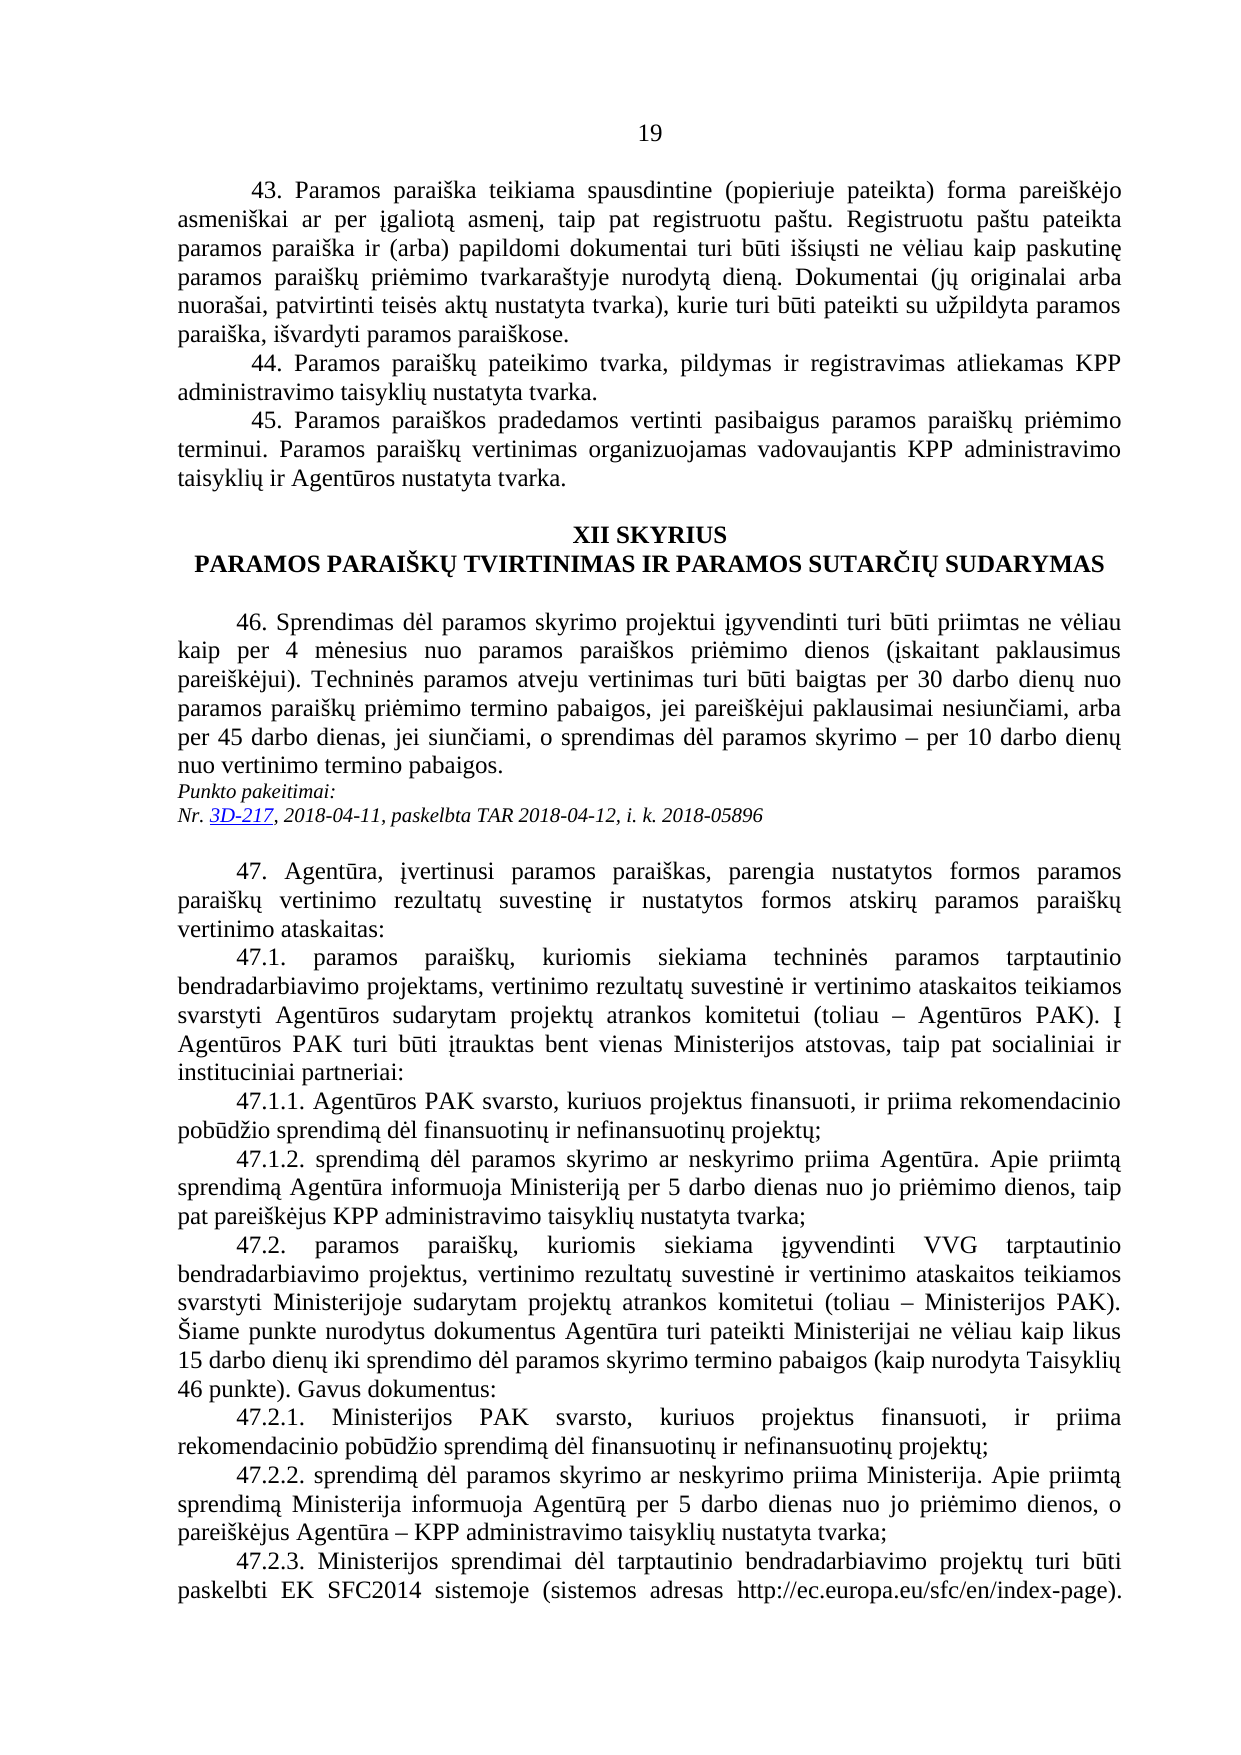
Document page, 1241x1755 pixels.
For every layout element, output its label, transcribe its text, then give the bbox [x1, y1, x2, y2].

text 47. Agentūra, įvertinusi paramos paraiškas, parengia nustatytos formos paramos paraiškų vertinimo rezultatų suvestinę ir nustatytos formos atskirų paramos paraiškų vertinimo ataskaitas: [177, 856, 1122, 942]
text 47.2.1. Ministerijos PAK svarsto, kuriuos projektus finansuoti, ir priima rekomendacinio pobūdžio sprendimą dėl finansuotinų ir nefinansuotinų projektų; [177, 1402, 1122, 1460]
text 47.2.2. sprendimą dėl paramos skyrimo ar neskyrimo priima Ministerija. Apie priimtą sprendimą Ministerija informuoja Agentūrą per 5 darbo dienas nuo jo priėmimo dienos, o pareiškėjus Agentūra – KPP administravimo taisyklių nustatyta tvarka; [177, 1460, 1122, 1546]
text Punkto pakeitimai: [177, 779, 1122, 803]
text 45. Paramos paraiškos pradedamos vertinti pasibaigus paramos paraiškų priėmimo terminui. Paramos paraiškų vertinimas organizuojamas vadovaujantis KPP administravimo taisyklių ir Agentūros nustatyta tvarka. [177, 406, 1122, 492]
text XII SKYRIUS [177, 521, 1122, 549]
text 46. Sprendimas dėl paramos skyrimo projektui įgyvendinti turi būti priimtas ne vėliau kaip per 4 mėnesius nuo paramos paraiškos priėmimo dienos (įskaitant paklausimus pareiškėjui). Techninės paramos atveju vertinimas turi būti baigtas per 30 darbo dienų nuo paramos paraiškų priėmimo termino pabaigos, jei pareiškėjui paklausimai nesiunčiami, arba per 45 darbo dienas, jei siunčiami, o sprendimas dėl paramos skyrimo – per 10 darbo dienų nuo vertinimo termino pabaigos. [177, 607, 1122, 779]
text 47.1. paramos paraiškų, kuriomis siekiama techninės paramos tarptautinio bendradarbiavimo projektams, vertinimo rezultatų suvestinė ir vertinimo ataskaitos teikiamos svarstyti Agentūros sudarytam projektų atrankos komitetui (toliau – Agentūros PAK). Į Agentūros PAK turi būti įtrauktas bent vienas Ministerijos atstovas, taip pat socialiniai ir instituciniai partneriai: [177, 942, 1122, 1086]
text 43. Paramos paraiška teikiama spausdintine (popieriuje pateikta) forma pareiškėjo asmeniškai ar per įgaliotą asmenį, taip pat registruotu paštu. Registruotu paštu pateikta paramos paraiška ir (arba) papildomi dokumentai turi būti išsiųsti ne vėliau kaip paskutinę paramos paraiškų priėmimo tvarkaraštyje nurodytą dieną. Dokumentai (jų originalai arba nuorašai, patvirtinti teisės aktų nustatyta tvarka), kurie turi būti pateikti su užpildyta paramos paraiška, išvardyti paramos paraiškose. [177, 176, 1122, 348]
text 47.2. paramos paraiškų, kuriomis siekiama įgyvendinti VVG tarptautinio bendradarbiavimo projektus, vertinimo rezultatų suvestinė ir vertinimo ataskaitos teikiamos svarstyti Ministerijoje sudarytam projektų atrankos komitetui (toliau – Ministerijos PAK). Šiame punkte nurodytus dokumentus Agentūra turi pateikti Ministerijai ne vėliau kaip likus 15 darbo dienų iki sprendimo dėl paramos skyrimo termino pabaigos (kaip nurodyta Taisyklių 46 punkte). Gavus dokumentus: [177, 1230, 1122, 1402]
text 44. Paramos paraiškų pateikimo tvarka, pildymas ir registravimas atliekamas KPP administravimo taisyklių nustatyta tvarka. [177, 348, 1122, 406]
text 47.2.3. Ministerijos sprendimai dėl tarptautinio bendradarbiavimo projektų turi būti paskelbti EK SFC2014 sistemoje (sistemos adresas http://ec.europa.eu/sfc/en/index-page). [177, 1546, 1122, 1604]
text 47.1.1. Agentūros PAK svarsto, kuriuos projektus finansuoti, ir priima rekomendacinio pobūdžio sprendimą dėl finansuotinų ir nefinansuotinų projektų; [177, 1086, 1122, 1144]
text Nr. 3D-217, 2018-04-11, paskelbta TAR 2018-04-12, i. k. 2018-05896 [177, 803, 1122, 827]
text 47.1.2. sprendimą dėl paramos skyrimo ar neskyrimo priima Agentūra. Apie priimtą sprendimą Agentūra informuoja Ministeriją per 5 darbo dienas nuo jo priėmimo dienos, taip pat pareiškėjus KPP administravimo taisyklių nustatyta tvarka; [177, 1144, 1122, 1230]
text PARAMOS PARAIŠKŲ TVIRTINIMAS IR PARAMOS SUTARČIŲ SUDARYMAS [177, 549, 1122, 578]
